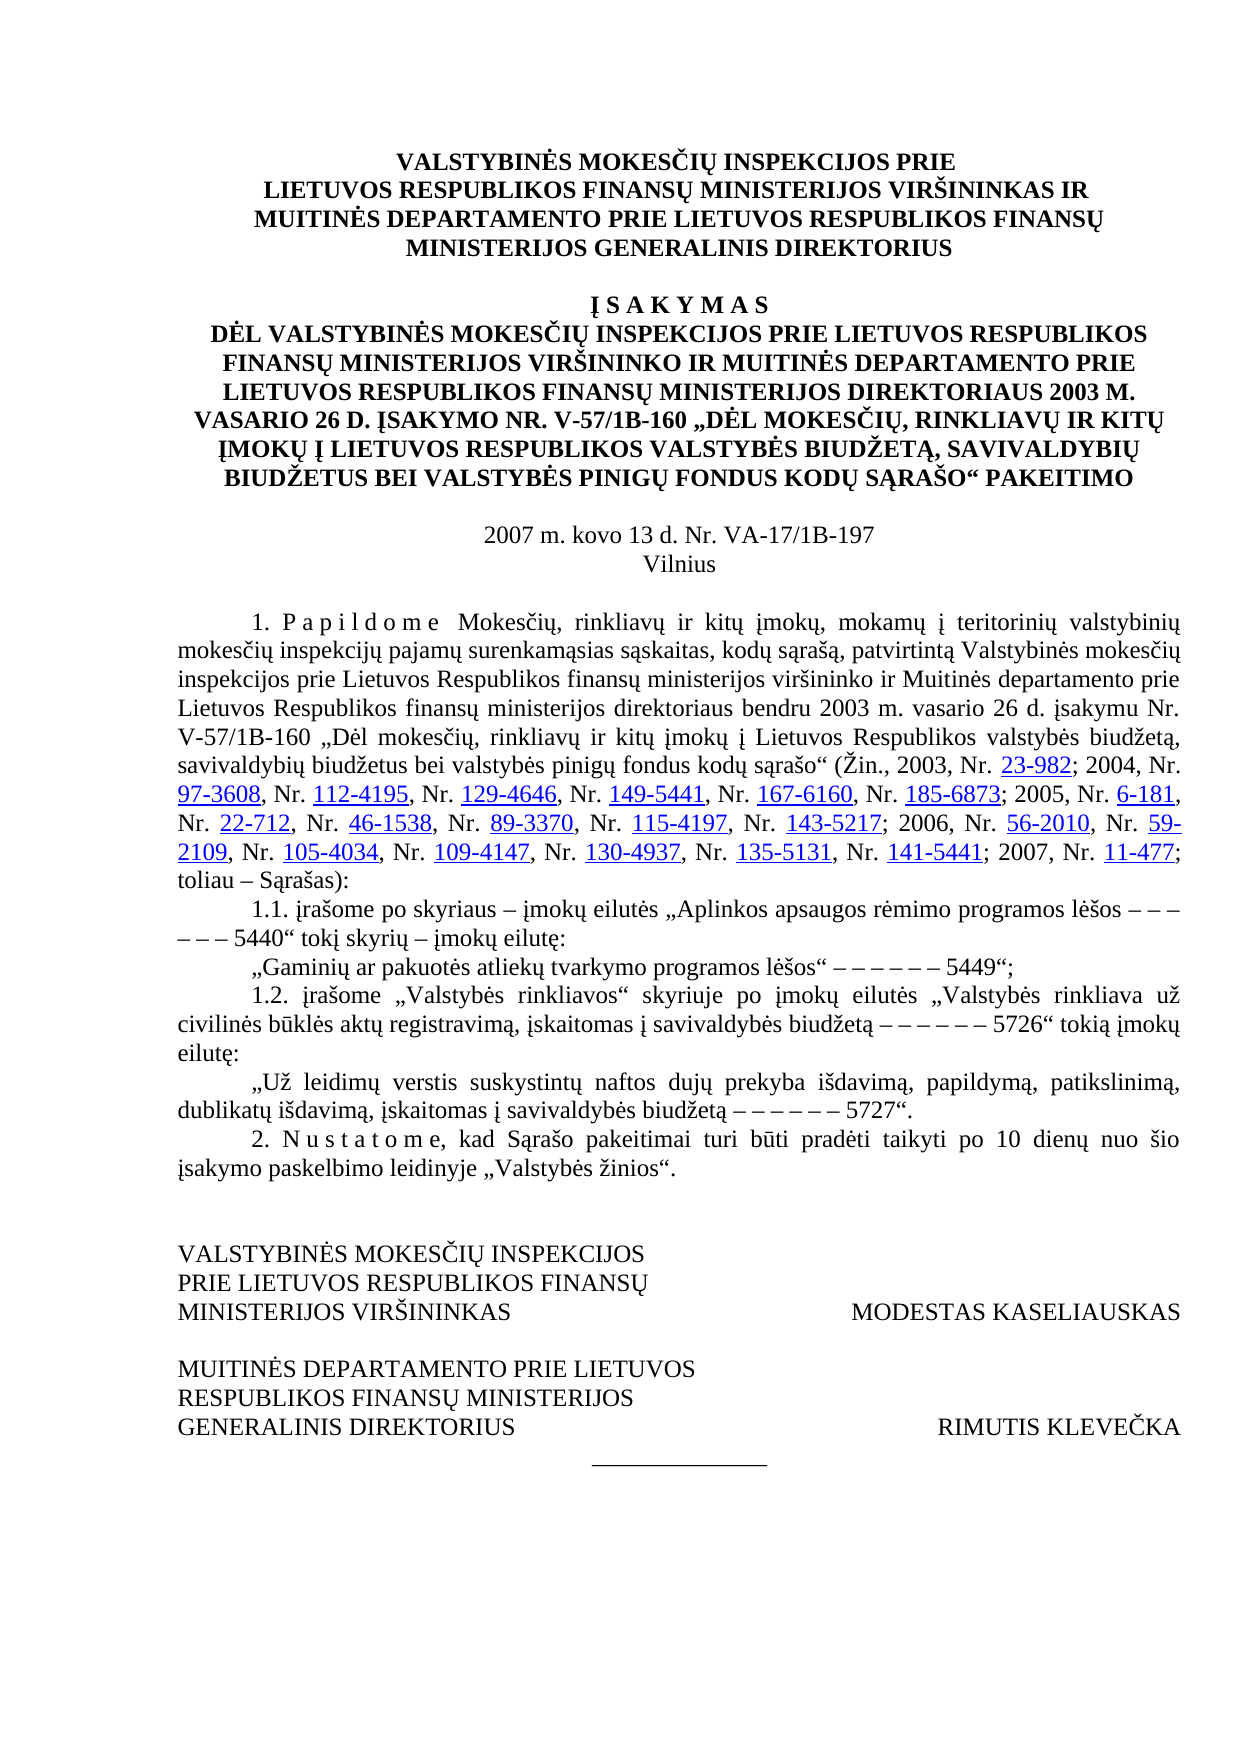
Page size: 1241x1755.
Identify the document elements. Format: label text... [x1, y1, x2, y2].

text ______________ [177, 1441, 1181, 1469]
text MUITINĖS DEPARTAMENTO PRIE LIETUVOS [177, 1354, 1181, 1383]
text Į S A K Y M A S [177, 291, 1181, 319]
text „Už leidimų verstis suskystintų naftos dujų prekyba išdavimą, papildymą, patikslinimą, dublikatų išdavimą, įskaitomas į savivaldybės biudžetą – – – – – – 5727“. [177, 1067, 1181, 1124]
text GENERALINIS DIREKTORIUS RIMUTIS KLEVEČKA [177, 1412, 1181, 1441]
text RESPUBLIKOS FINANSŲ MINISTERIJOS [177, 1383, 1181, 1412]
text „Gaminių ar pakuotės atliekų tvarkymo programos lėšos“ – – – – – – 5449“; [177, 952, 1181, 981]
text PRIE LIETUVOS RESPUBLIKOS FINANSŲ [177, 1268, 1181, 1297]
text DĖL VALSTYBINĖS MOKESČIŲ INSPEKCIJOS PRIE LIETUVOS RESPUBLIKOS FINANSŲ MINISTERIJOS VIRŠININKO IR MUITINĖS DEPARTAMENTO PRIE LIETUVOS RESPUBLIKOS FINANSŲ MINISTERIJOS DIREKTORIAUS 2003 M. VASARIO 26 D. ĮSAKYMO NR. V-57/1B-160 „DĖL MOKESČIŲ, RINKLIAVŲ IR KITŲ ĮMOKŲ Į LIETUVOS RESPUBLIKOS VALSTYBĖS BIUDŽETĄ, SAVIVALDYBIŲ BIUDŽETUS BEI VALSTYBĖS PINIGŲ FONDUS KODŲ SĄRAŠO“ PAKEITIMO [177, 319, 1181, 492]
text VALSTYBINĖS MOKESČIŲ INSPEKCIJOS PRIE [177, 147, 1181, 176]
text VALSTYBINĖS MOKESČIŲ INSPEKCIJOS [177, 1239, 1181, 1268]
text 2. Nustatome, kad Sąrašo pakeitimai turi būti pradėti taikyti po 10 dienų nuo šio įsakymo paskelbimo leidinyje „Valstybės žinios“. [177, 1124, 1181, 1182]
text 2007 m. kovo 13 d. Nr. VA-17/1B-197 [177, 521, 1181, 549]
text MUITINĖS DEPARTAMENTO PRIE LIETUVOS RESPUBLIKOS FINANSŲ MINISTERIJOS GENERALINIS DIREKTORIUS [177, 204, 1181, 262]
text MINISTERIJOS VIRŠININKAS MODESTAS KASELIAUSKAS [177, 1297, 1181, 1326]
text Vilnius [177, 549, 1181, 578]
text 1.1. įrašome po skyriaus – įmokų eilutės „Aplinkos apsaugos rėmimo programos lėšos – – – – – – 5440“ tokį skyrių – įmokų eilutę: [177, 894, 1181, 952]
text 1. Papildome Mokesčių, rinkliavų ir kitų įmokų, mokamų į teritorinių valstybinių mokesčių inspekcijų pajamų surenkamąsias sąskaitas, kodų sąrašą, patvirtintą Valstybinės mokesčių inspekcijos prie Lietuvos Respublikos finansų ministerijos viršininko ir Muitinės departamento prie Lietuvos Respublikos finansų ministerijos direktoriaus bendru 2003 m. vasario 26 d. įsakymu Nr. V-57/1B-160 „Dėl mokesčių, rinkliavų ir kitų įmokų į Lietuvos Respublikos valstybės biudžetą, savivaldybių biudžetus bei valstybės pinigų fondus kodų sąrašo“ (Žin., 2003, Nr. 23-982; 2004, Nr. 97-3608, Nr. 112-4195, Nr. 129-4646, Nr. 149-5441, Nr. 167-6160, Nr. 185-6873; 2005, Nr. 6-181, Nr. 22-712, Nr. 46-1538, Nr. 89-3370, Nr. 115-4197, Nr. 143-5217; 2006, Nr. 56-2010, Nr. 59-2109, Nr. 105-4034, Nr. 109-4147, Nr. 130-4937, Nr. 135-5131, Nr. 141-5441; 2007, Nr. 11-477; toliau – Sąrašas): [177, 607, 1181, 894]
text 1.2. įrašome „Valstybės rinkliavos“ skyriuje po įmokų eilutės „Valstybės rinkliava už civilinės būklės aktų registravimą, įskaitomas į savivaldybės biudžetą – – – – – – 5726“ tokią įmokų eilutę: [177, 981, 1181, 1067]
text LIETUVOS RESPUBLIKOS FINANSŲ MINISTERIJOS VIRŠININKAS IR [177, 176, 1181, 204]
